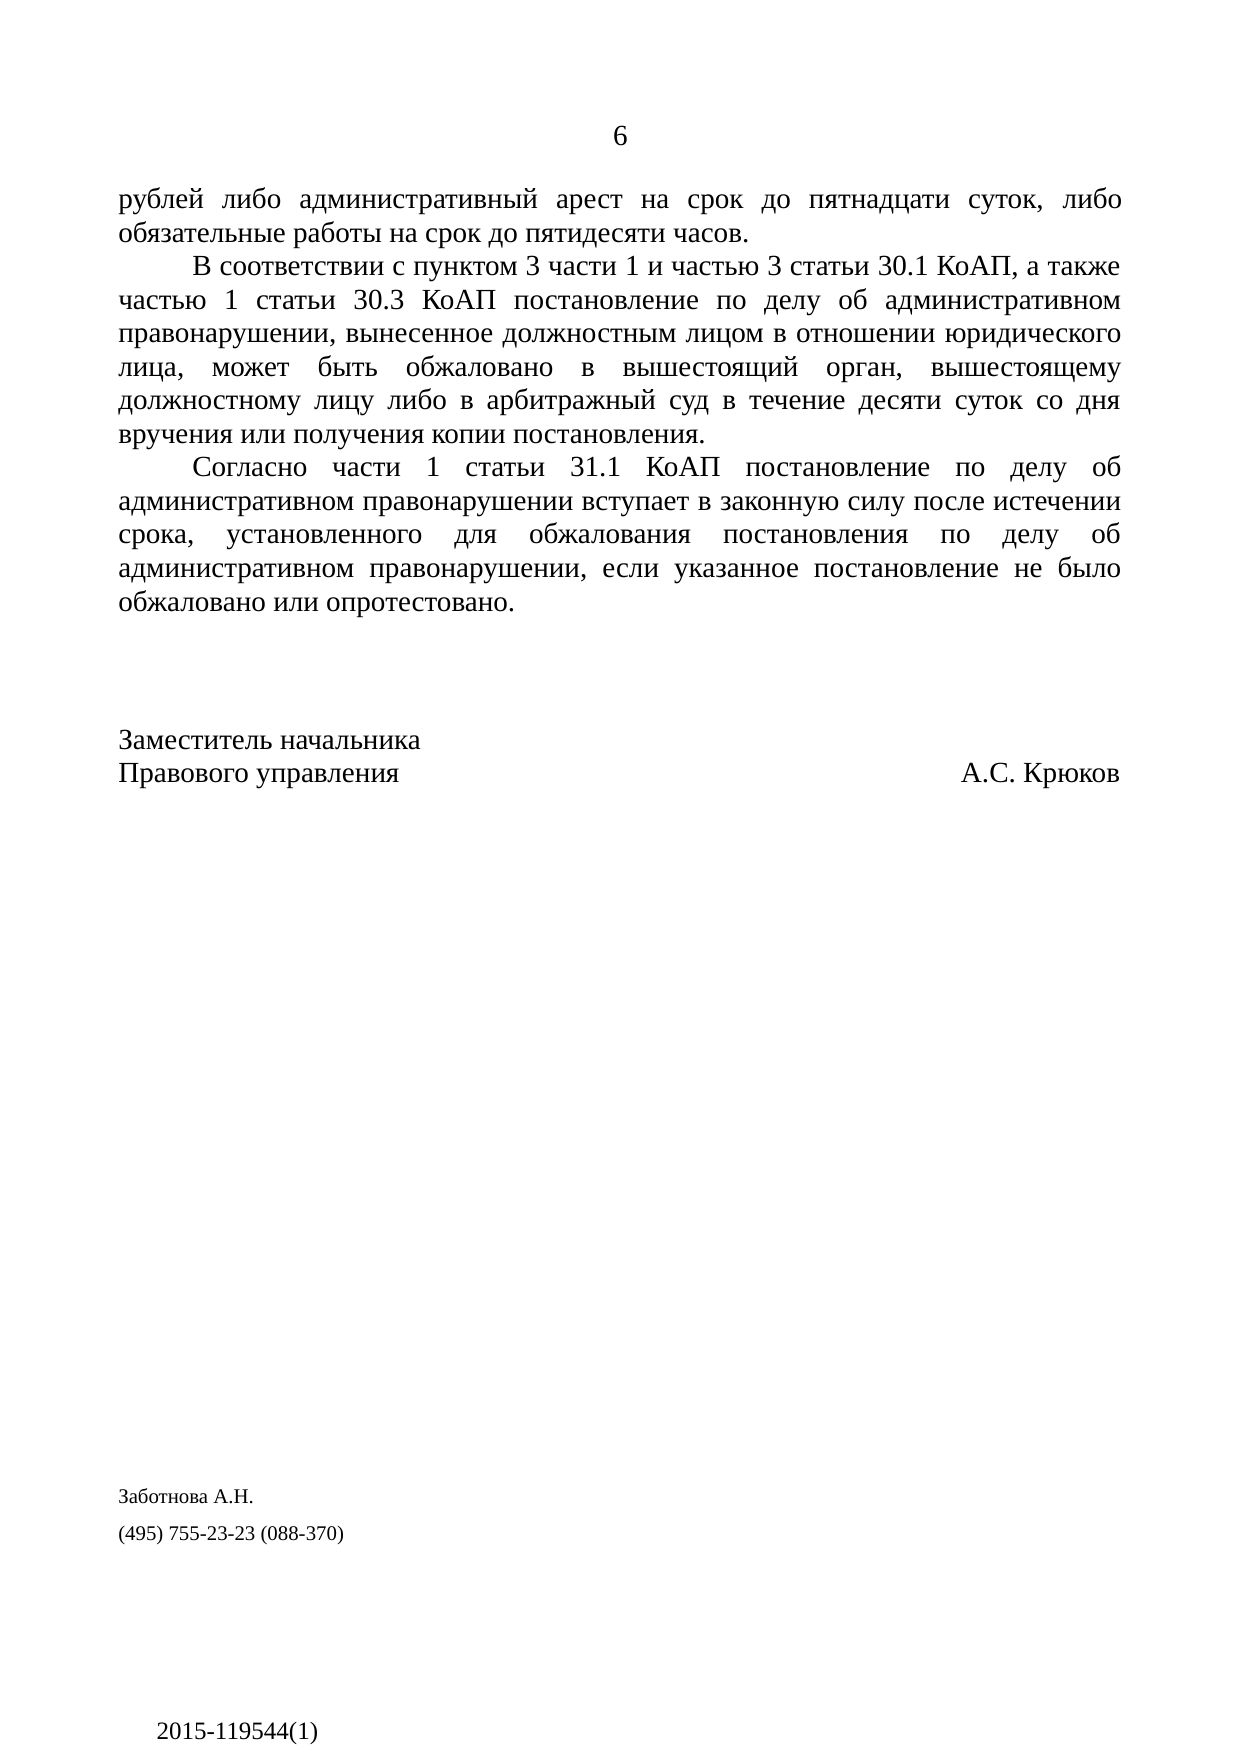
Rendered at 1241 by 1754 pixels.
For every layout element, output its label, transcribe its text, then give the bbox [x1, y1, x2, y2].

text рублей либо административный арест на срок до пятнадцати суток, либо обязательные работы на срок до пятидесяти часов. [118, 181, 1122, 248]
text В соответствии с пунктом 3 части 1 и частью 3 статьи 30.1 КоАП, а также частью 1 статьи 30.3 КоАП постановление по делу об административном правонарушении, вынесенное должностным лицом в отношении юридического лица, может быть обжаловано в вышестоящий орган, вышестоящему должностному лицу либо в арбитражный суд в течение десяти суток со дня вручения или получения копии постановления. [118, 248, 1122, 449]
text Заместитель начальника Правового управления А.С. Крюков [118, 722, 1122, 789]
text (495) 755-23-23 (088-370) [118, 1508, 1122, 1545]
text Заботнова А.Н. [118, 1470, 1122, 1508]
text Согласно части 1 статьи 31.1 КоАП постановление по делу об административном правонарушении вступает в законную силу после истечении срока, установленного для обжалования постановления по делу об административном правонарушении, если указанное постановление не было обжаловано или опротестовано. [118, 449, 1122, 617]
